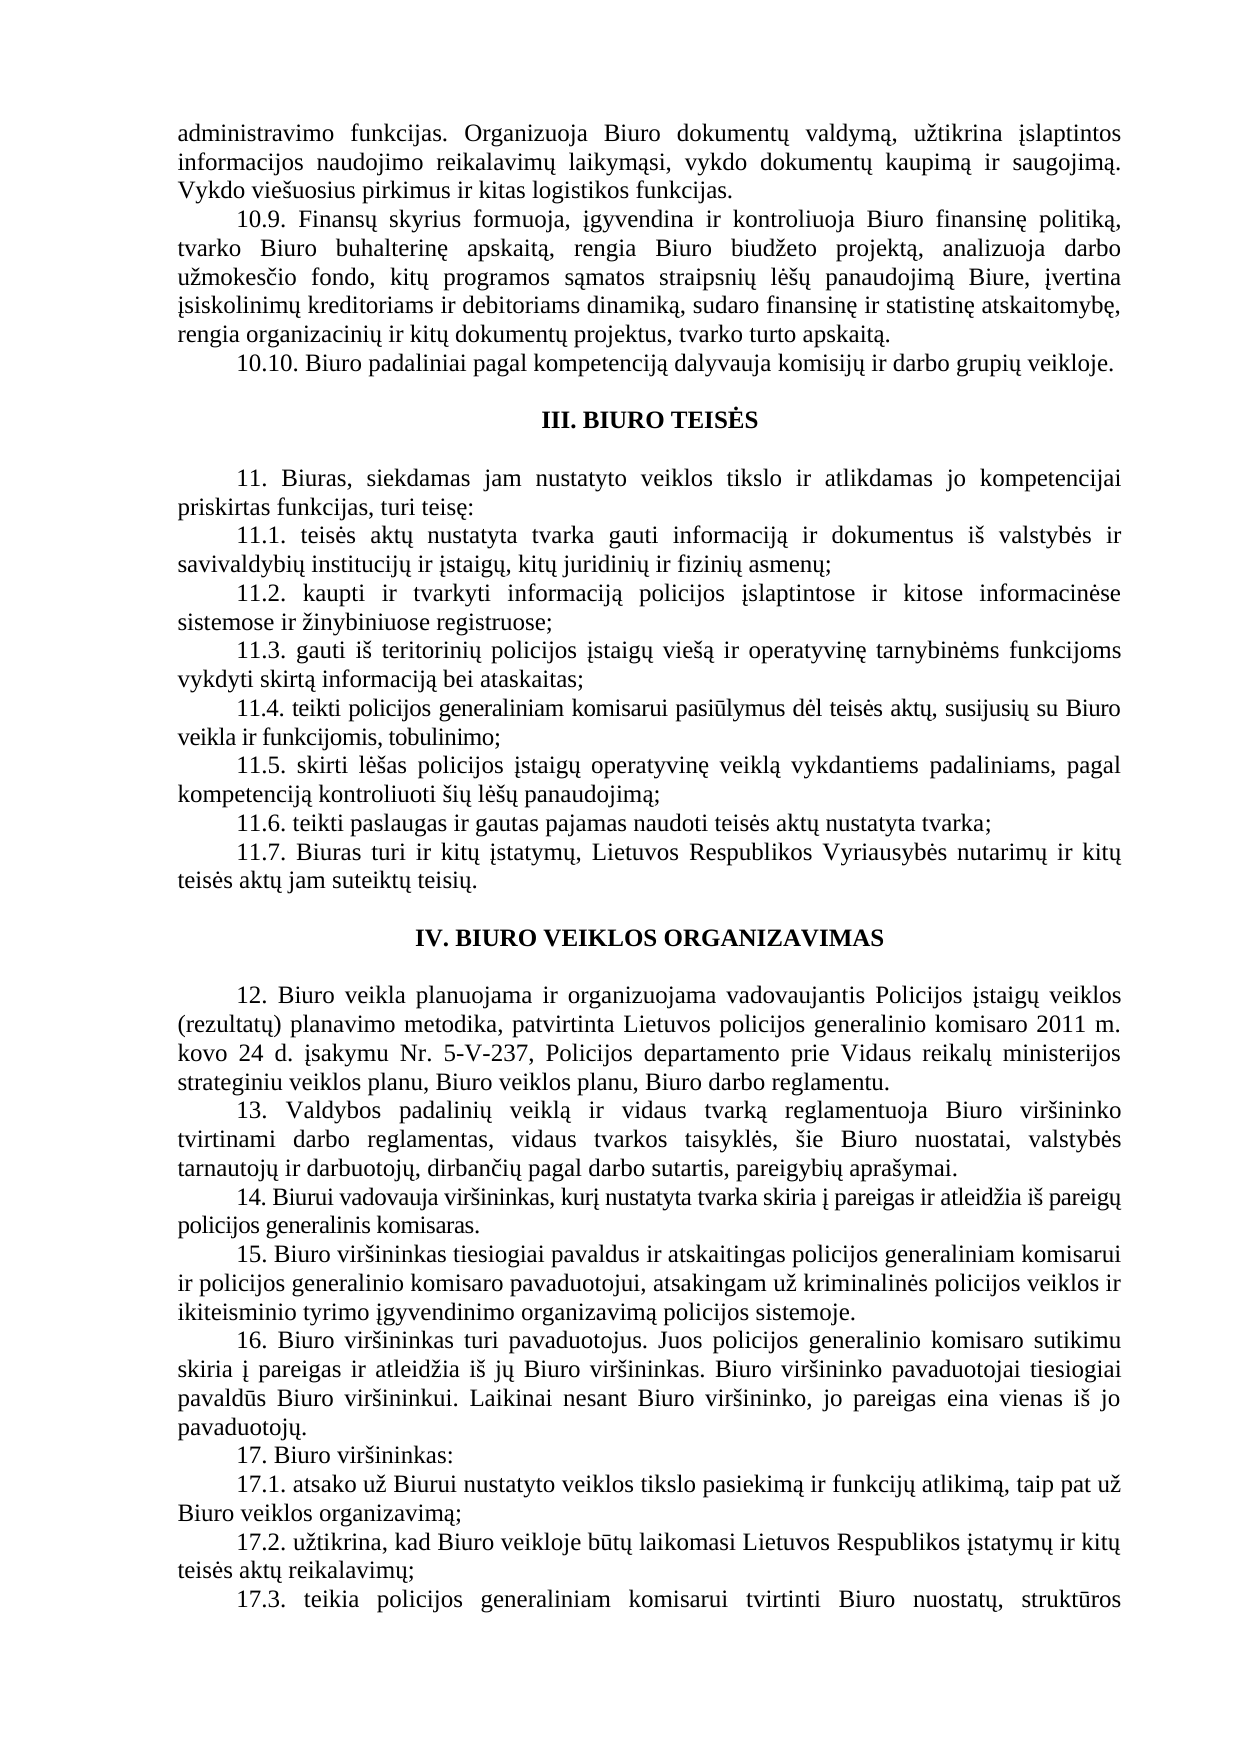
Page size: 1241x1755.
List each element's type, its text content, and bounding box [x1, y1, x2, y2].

text 12. Biuro veikla planuojama ir organizuojama vadovaujantis Policijos įstaigų veiklos (rezultatų) planavimo metodika, patvirtinta Lietuvos policijos generalinio komisaro 2011 m. kovo 24 d. įsakymu Nr. 5-V-237, Policijos departamento prie Vidaus reikalų ministerijos strateginiu veiklos planu, Biuro veiklos planu, Biuro darbo reglamentu. [177, 981, 1122, 1096]
text 14. Biurui vadovauja viršininkas, kurį nustatyta tvarka skiria į pareigas ir atleidžia iš pareigų policijos generalinis komisaras. [177, 1182, 1122, 1239]
text 17.1. atsako už Biurui nustatyto veiklos tikslo pasiekimą ir funkcijų atlikimą, taip pat už Biuro veiklos organizavimą; [177, 1469, 1122, 1527]
text 11.6. teikti paslaugas ir gautas pajamas naudoti teisės aktų nustatyta tvarka; [177, 808, 1122, 837]
text 11.3. gauti iš teritorinių policijos įstaigų viešą ir operatyvinę tarnybinėms funkcijoms vykdyti skirtą informaciją bei ataskaitas; [177, 636, 1122, 693]
text 13. Valdybos padalinių veiklą ir vidaus tvarką reglamentuoja Biuro viršininko tvirtinami darbo reglamentas, vidaus tvarkos taisyklės, šie Biuro nuostatai, valstybės tarnautojų ir darbuotojų, dirbančių pagal darbo sutartis, pareigybių aprašymai. [177, 1096, 1122, 1182]
text 10.10. Biuro padaliniai pagal kompetenciją dalyvauja komisijų ir darbo grupių veikloje. [177, 348, 1122, 377]
text 17. Biuro viršininkas: [177, 1441, 1122, 1469]
text 17.3. teikia policijos generaliniam komisarui tvirtinti Biuro nuostatų, struktūros [177, 1584, 1122, 1613]
text 11.7. Biuras turi ir kitų įstatymų, Lietuvos Respublikos Vyriausybės nutarimų ir kitų teisės aktų jam suteiktų teisių. [177, 837, 1122, 894]
text III. BIURO TEISĖS [177, 406, 1122, 434]
text administravimo funkcijas. Organizuoja Biuro dokumentų valdymą, užtikrina įslaptintos informacijos naudojimo reikalavimų laikymąsi, vykdo dokumentų kaupimą ir saugojimą. Vykdo viešuosius pirkimus ir kitas logistikos funkcijas. [177, 118, 1122, 204]
text IV. BIURO VEIKLOS ORGANIZAVIMAS [177, 923, 1122, 952]
text 11.2. kaupti ir tvarkyti informaciją policijos įslaptintose ir kitose informacinėse sistemose ir žinybiniuose registruose; [177, 578, 1122, 636]
text 15. Biuro viršininkas tiesiogiai pavaldus ir atskaitingas policijos generaliniam komisarui ir policijos generalinio komisaro pavaduotojui, atsakingam už kriminalinės policijos veiklos ir ikiteisminio tyrimo įgyvendinimo organizavimą policijos sistemoje. [177, 1239, 1122, 1326]
text 11.1. teisės aktų nustatyta tvarka gauti informaciją ir dokumentus iš valstybės ir savivaldybių institucijų ir įstaigų, kitų juridinių ir fizinių asmenų; [177, 521, 1122, 578]
text 17.2. užtikrina, kad Biuro veikloje būtų laikomasi Lietuvos Respublikos įstatymų ir kitų teisės aktų reikalavimų; [177, 1527, 1122, 1584]
text 11. Biuras, siekdamas jam nustatyto veiklos tikslo ir atlikdamas jo kompetencijai priskirtas funkcijas, turi teisę: [177, 463, 1122, 521]
text 10.9. Finansų skyrius formuoja, įgyvendina ir kontroliuoja Biuro finansinę politiką, tvarko Biuro buhalterinę apskaitą, rengia Biuro biudžeto projektą, analizuoja darbo užmokesčio fondo, kitų programos sąmatos straipsnių lėšų panaudojimą Biure, įvertina įsiskolinimų kreditoriams ir debitoriams dinamiką, sudaro finansinę ir statistinę atskaitomybę, rengia organizacinių ir kitų dokumentų projektus, tvarko turto apskaitą. [177, 204, 1122, 348]
text 11.5. skirti lėšas policijos įstaigų operatyvinę veiklą vykdantiems padaliniams, pagal kompetenciją kontroliuoti šių lėšų panaudojimą; [177, 751, 1122, 808]
text 16. Biuro viršininkas turi pavaduotojus. Juos policijos generalinio komisaro sutikimu skiria į pareigas ir atleidžia iš jų Biuro viršininkas. Biuro viršininko pavaduotojai tiesiogiai pavaldūs Biuro viršininkui. Laikinai nesant Biuro viršininko, jo pareigas eina vienas iš jo pavaduotojų. [177, 1326, 1122, 1441]
text 11.4. teikti policijos generaliniam komisarui pasiūlymus dėl teisės aktų, susijusių su Biuro veikla ir funkcijomis, tobulinimo; [177, 693, 1122, 751]
